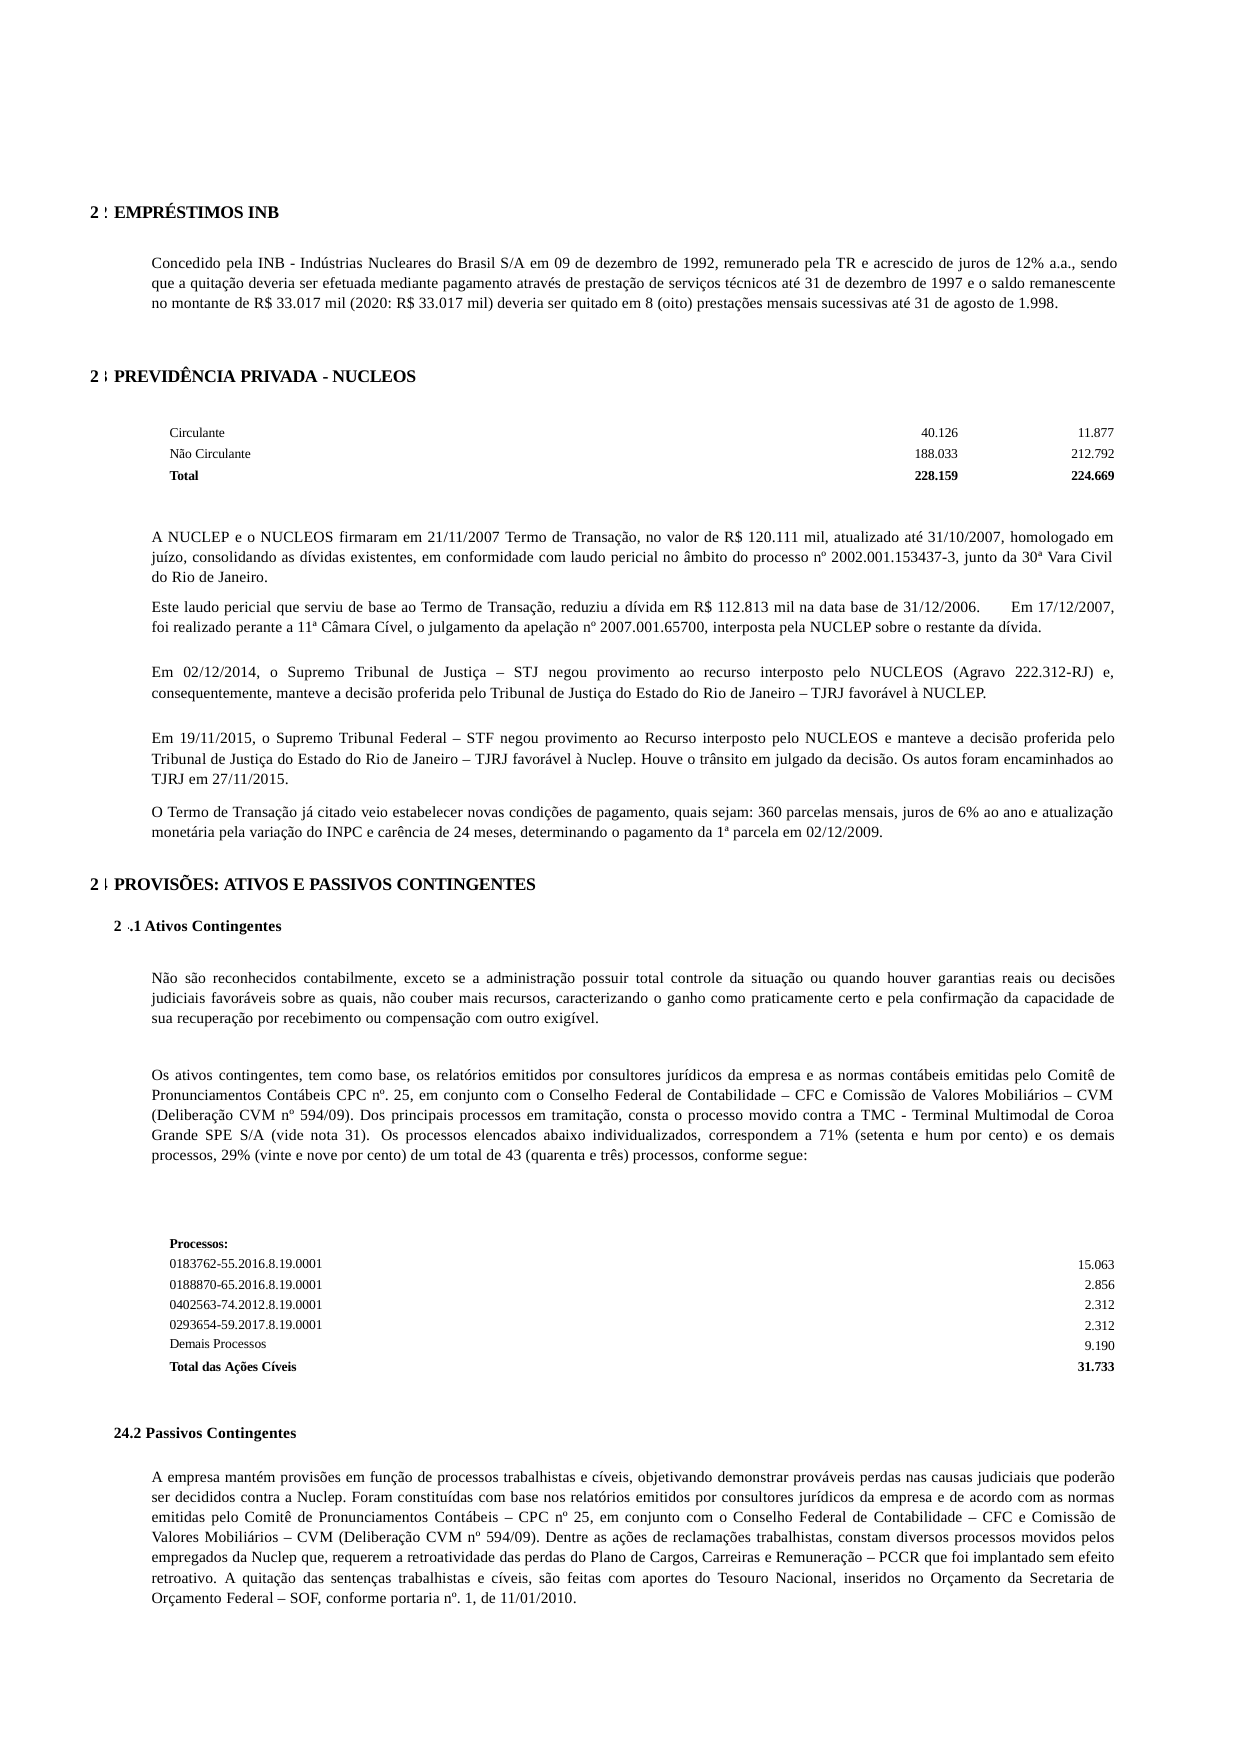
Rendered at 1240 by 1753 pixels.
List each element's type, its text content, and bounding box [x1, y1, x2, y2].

text 31.733 [1078, 1360, 1139, 1374]
text 4.1 Ativos Contingentes [128, 917, 307, 935]
text Em 17/12/2007, [1011, 598, 1139, 616]
text 0 [169, 1277, 176, 1292]
text 0 [169, 1298, 176, 1312]
text 4.2 Passivos Contingentes [121, 1424, 321, 1442]
text Ações Cíveis [169, 1213, 268, 1231]
text 0 [169, 1318, 176, 1333]
text Orçamento Federal – SOF, conforme portaria nº. 1, de 11/01/2010. [151, 1589, 1139, 1607]
text DÍVIDA CONSOLIDADA [169, 405, 345, 420]
text 2 EMPRÉSTIMOS INB [105, 204, 303, 223]
text 11.877 [1078, 426, 1139, 441]
text judiciais favoráveis sobre as quais, não couber mais recursos, caracterizando o ganho como praticamente certo e pela confirmação da capacidade de [151, 989, 1139, 1007]
text 212.792 [1071, 447, 1139, 462]
text 2.312 [1084, 1298, 1139, 1313]
text 3 PREVIDÊNCIA PRIVADA - NUCLEOS [105, 367, 442, 386]
text Concedido pela INB - Indústrias Nucleares do Brasil S/A em 09 de dezembro de 1992, remunerado pela TR e acrescido de juros de 12% a.a., sendo [151, 254, 1139, 272]
text 40.126 [921, 426, 983, 441]
text (Deliberação CVM nº 594/09). Dos principais processos em tramitação, consta o processo movido contra a TMC - Terminal Multimodal de Coroa [151, 1106, 1139, 1124]
text no montante de R$ 33.017 mil (2020: R$ 33.017 mil) deveria ser quitado em 8 (oito) prestações mensais sucessivas até 31 de agosto de 1.998. [151, 294, 1139, 312]
text foi realizado perante a 11ª Câmara Cível, o julgamento da apelação nº 2007.001.65700, interposta pela NUCLEP sobre o restante da dívida. [151, 618, 1066, 636]
text Tribunal de Justiça do Estado do Rio de Janeiro – TJRJ favorável à Nuclep. Houve o trânsito em julgado da decisão. Os autos foram encaminhados ao [151, 750, 1139, 768]
text 2.856 [1084, 1278, 1139, 1292]
text 9.190 [1084, 1339, 1139, 1353]
text 224.669 [1071, 468, 1121, 483]
text que a quitação deveria ser efetuada mediante pagamento através de prestação de serviços técnicos até 31 de dezembro de 1997 e o saldo remanescente [151, 274, 1139, 292]
text Em 19/11/2015, o Supremo Tribunal Federal – STF negou provimento ao Recurso interposto pelo NUCLEOS e manteve a decisão proferida pelo [151, 730, 1139, 747]
text 188870-65.2016.8.19.0001 [176, 1277, 346, 1292]
text 228.159 [914, 468, 964, 483]
text Em 02/12/2014, o Supremo Tribunal de Justiça – STJ negou provimento ao recurso interposto pelo NUCLEOS (Agravo 222.312-RJ) e, [151, 664, 1139, 681]
text Os ativos contingentes, tem como base, os relatórios emitidos por consultores jurídicos da empresa e as normas contábeis emitidas pelo Comitê de [151, 1066, 1139, 1083]
text 2 [90, 204, 105, 223]
text Pronunciamentos Contábeis CPC nº. 25, em conjunto com o Conselho Federal de Contabilidade – CFC e Comissão de Valores Mobiliários – CVM [151, 1086, 1139, 1104]
text Valores Mobiliários – CVM (Deliberação CVM nº 594/09). Dentre as ações de reclamações trabalhistas, constam diversos processos movidos pelos [151, 1528, 1139, 1546]
text monetária pela variação do INPC e carência de 24 meses, determinando o pagamento da 1ª parcela em 02/12/2009. [151, 823, 1139, 841]
text retroativo. A quitação das sentenças trabalhistas e cíveis, são feitas com aportes do Tesouro Nacional, inseridos no Orçamento da Secretaria de [151, 1569, 1139, 1587]
text empregados da Nuclep que, requerem a retroatividade das perdas do Plano de Cargos, Carreiras e Remuneração – PCCR que foi implantado sem efeito [151, 1549, 1139, 1566]
text 402563-74.2012.8.19.0001 [176, 1298, 346, 1312]
text A NUCLEP e o NUCLEOS firmaram em 21/11/2007 Termo de Transação, no valor de R$ 120.111 mil, atualizado até 31/10/2007, homologado em [151, 528, 1140, 546]
text 2 [90, 875, 105, 894]
text processos, 29% (vinte e nove por cento) de um total de 43 (quarenta e três) processos, conforme segue: [151, 1147, 1139, 1164]
text Grande SPE S/A (vide nota 31). Os processos elencados abaixo individualizados, correspondem a 71% (setenta e hum por cento) e os demais [151, 1126, 1139, 1144]
text A empresa mantém provisões em função de processos trabalhistas e cíveis, objetivando demonstrar prováveis perdas nas causas judiciais que poderão [151, 1468, 1139, 1486]
text 2 [90, 367, 105, 386]
text Processos: [169, 1237, 268, 1252]
text 2.312 [1084, 1318, 1139, 1333]
text 2 [113, 1424, 121, 1442]
text 2 [113, 917, 128, 935]
text Março 2021 [1015, 1215, 1097, 1229]
text 0 [169, 1257, 176, 1272]
text TJRJ em 27/11/2015. [151, 770, 1139, 788]
text 4 PROVISÕES: ATIVOS E PASSIVOS CONTINGENTES [105, 875, 562, 894]
text consequentemente, manteve a decisão proferida pelo Tribunal de Justiça do Estado do Rio de Janeiro – TJRJ favorável à NUCLEP. [151, 684, 1139, 702]
text 183762-55.2016.8.19.0001 [176, 1257, 346, 1272]
text Total das Ações Cíveis [169, 1359, 316, 1374]
text sua recuperação por recebimento ou compensação com outro exigível. [151, 1010, 1139, 1027]
text O Termo de Transação já citado veio estabelecer novas condições de pagamento, quais sejam: 360 parcelas mensais, juros de 6% ao ano e atualização [151, 803, 1139, 821]
text 188.033 [914, 447, 983, 462]
text Não Circulante [169, 447, 275, 462]
text ser decididos contra a Nuclep. Foram constituídas com base nos relatórios emitidos por consultores jurídicos da empresa e de acordo com as normas [151, 1488, 1139, 1506]
text 293654-59.2017.8.19.0001 [176, 1318, 346, 1333]
text do Rio de Janeiro. [151, 569, 1140, 586]
text 15.063 [1078, 1257, 1139, 1272]
text Não são reconhecidos contabilmente, exceto se a administração possuir total controle da situação ou quando houver garantias reais ou decisões [151, 969, 1139, 987]
text Demais Processos [169, 1337, 291, 1352]
text juízo, consolidando as dívidas existentes, em conformidade com laudo pericial no âmbito do processo nº 2002.001.153437-3, junto da 30ª Vara Civil [151, 548, 1140, 566]
text Circulante [169, 426, 345, 441]
text Dezembro 2020 [1006, 405, 1106, 420]
text Total [169, 468, 275, 483]
text emitidas pelo Comitê de Pronunciamentos Contábeis – CPC nº 25, em conjunto com o Conselho Federal de Contabilidade – CFC e Comissão de [151, 1508, 1139, 1526]
text Este laudo pericial que serviu de base ao Termo de Transação, reduziu a dívida em R$ 112.813 mil na data base de 31/12/2006. [151, 598, 1006, 616]
text Março 2021 [856, 405, 938, 420]
